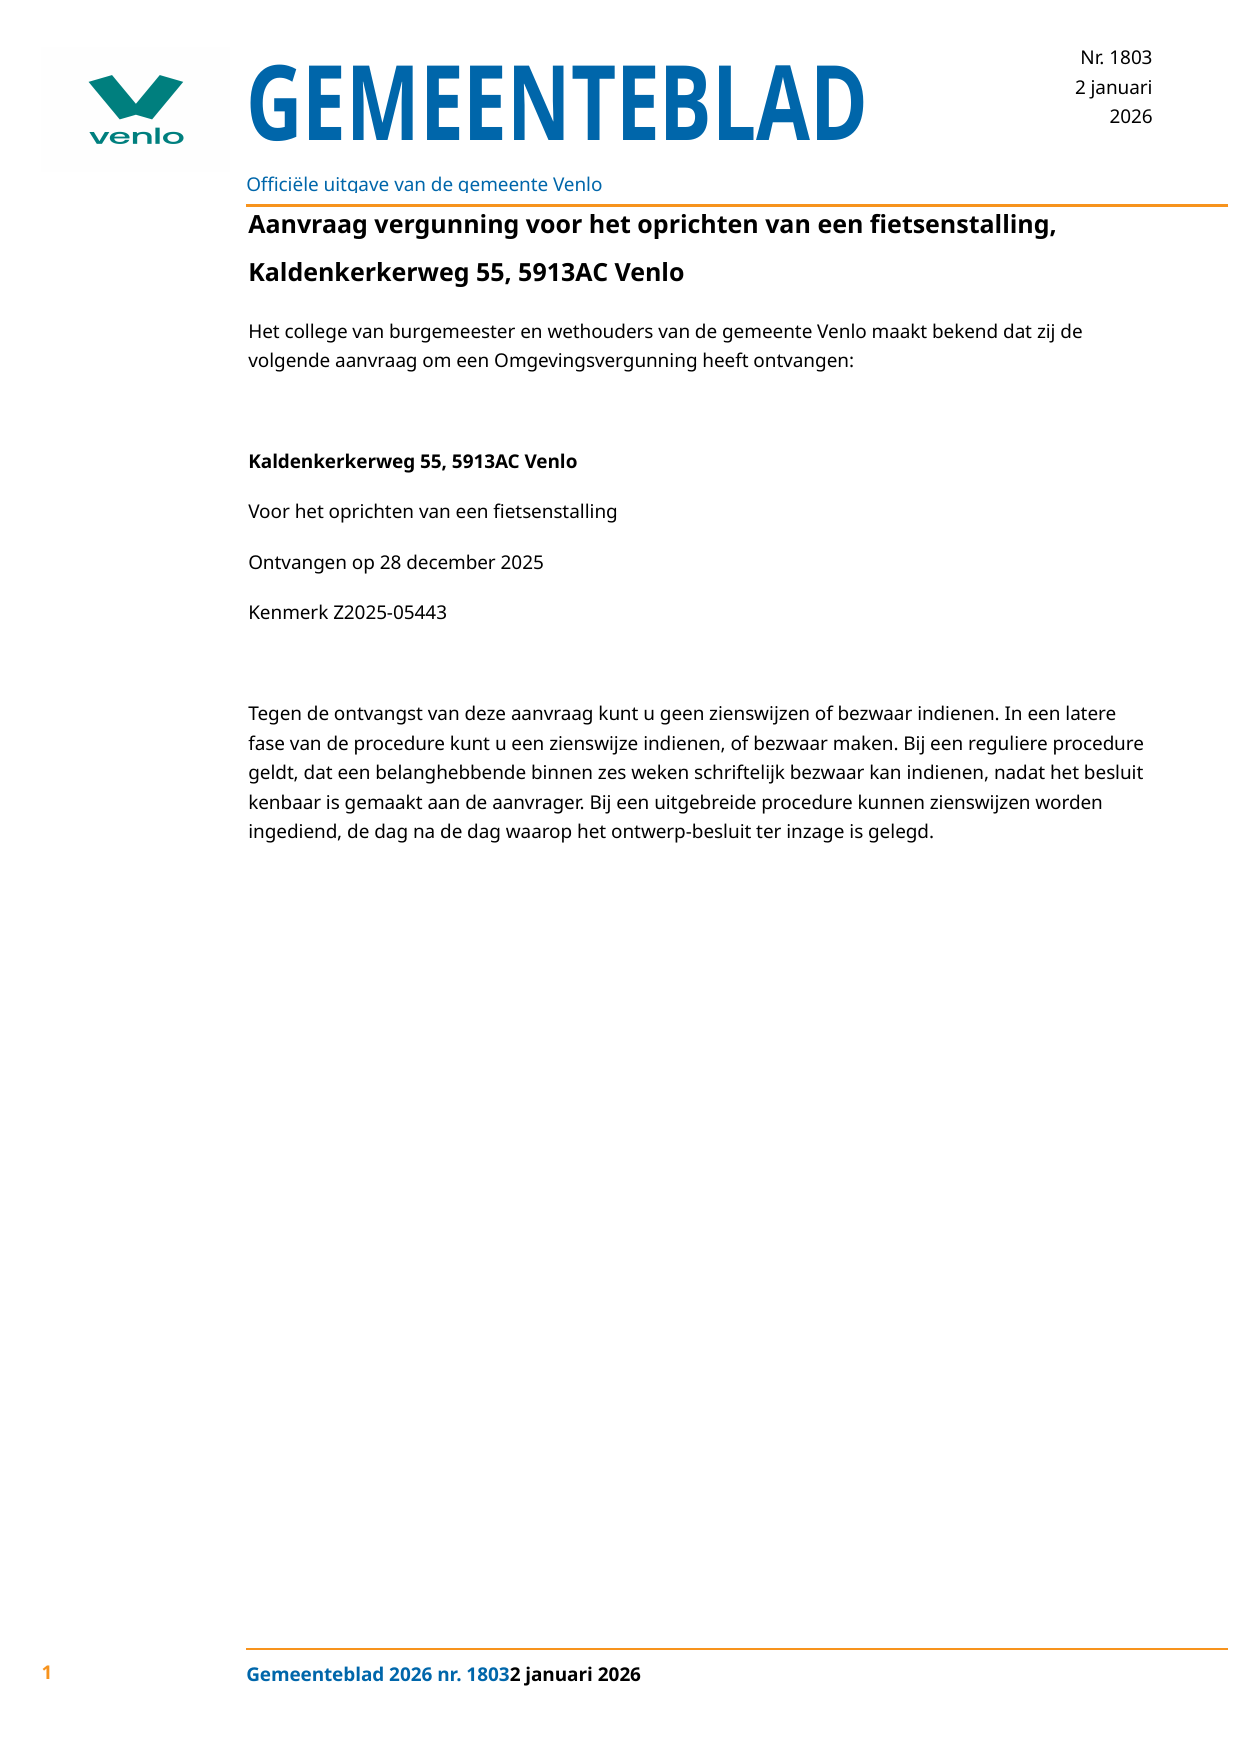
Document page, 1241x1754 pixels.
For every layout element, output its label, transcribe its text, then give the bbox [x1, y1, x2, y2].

text Aanvraag vergunning voor het oprichten van een fietsenstalling, Kaldenkerkerweg 55, 5913AC Venlo [248, 207, 1152, 288]
text Voor het oprichten van een fietsenstalling [248, 499, 1152, 524]
text Tegen de ontvangst van deze aanvraag kunt u geen zienswijzen of bezwaar indienen. In een latere fase van de procedure kunt u een zienswijze indienen, of bezwaar maken. Bij een reguliere procedure geldt, dat een belanghebbende binnen zes weken schriftelijk bezwaar kan indienen, nadat het besluit kenbaar is gemaakt aan de aanvrager. Bij een uitgebreide procedure kunnen zienswijzen worden ingediend, de dag na de dag waarop het ontwerp-besluit ter inzage is gelegd. [248, 700, 1152, 844]
text Kenmerk Z2025-05443 [248, 599, 1152, 625]
text Kaldenkerkerweg 55, 5913AC Venlo [248, 448, 1152, 474]
text Het college van burgemeester en wethouders van de gemeente Venlo maakt bekend dat zij de volgende aanvraag om een Omgevingsvergunning heeft ontvangen: [248, 318, 1152, 373]
picture [41, 47, 231, 172]
text Ontvangen op 28 december 2025 [248, 549, 1152, 575]
